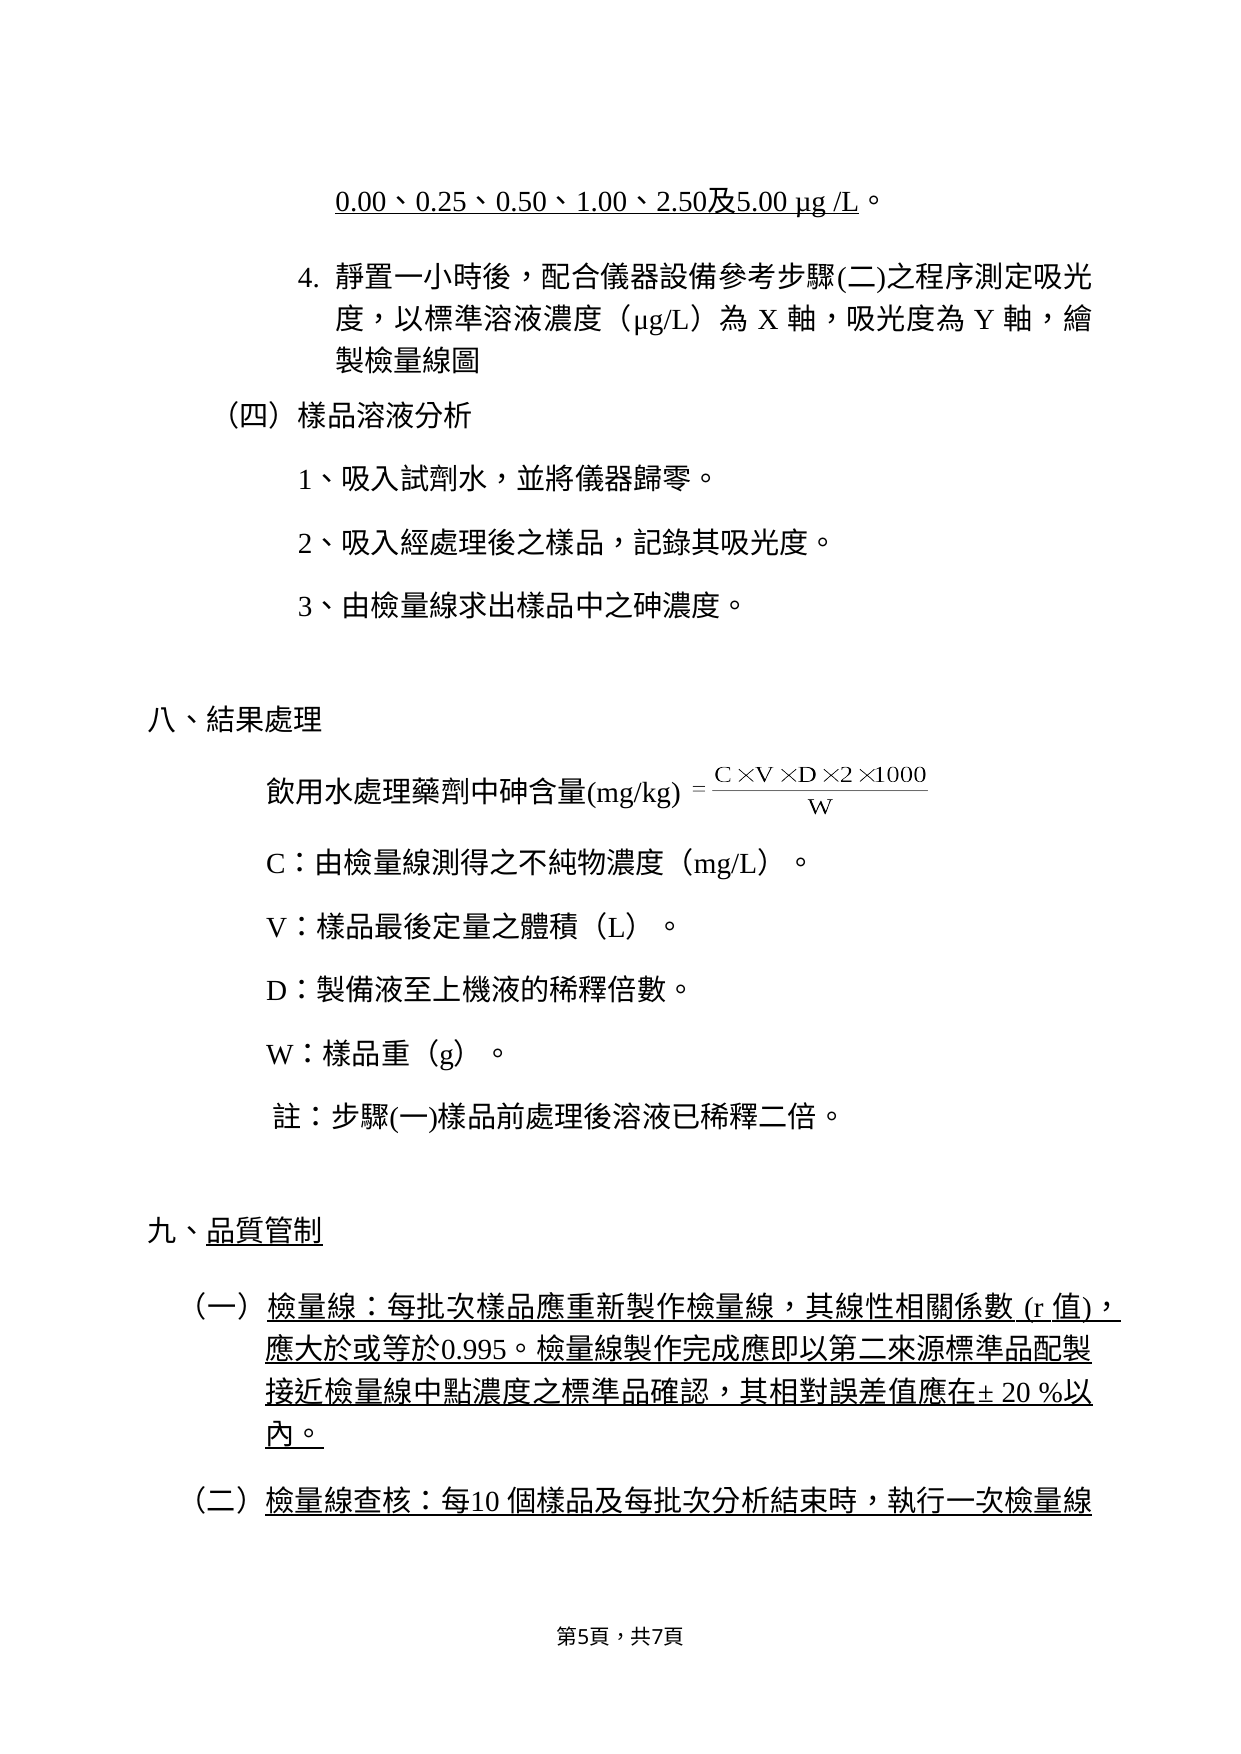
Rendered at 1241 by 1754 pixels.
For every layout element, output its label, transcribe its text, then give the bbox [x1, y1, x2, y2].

text D：製備液至上機液的稀釋倍數。 [207, 967, 1092, 1009]
list 靜置一小時後，配合儀器設備參考步驟(二)之程序測定吸光度，以標準溶液濃度（μg/L）為 X 軸，吸光度為 Y 軸，繪製檢量線圖 [298, 253, 1092, 380]
text 八、結果處理 [148, 697, 1092, 739]
text 註：步驟(一)樣品前處理後溶液已稀釋二倍。 [148, 1094, 1092, 1136]
text W：樣品重（g）。 [207, 1030, 1092, 1073]
text C：由檢量線測得之不純物濃度（mg/L）。 [207, 840, 1092, 882]
text 2、吸入經處理後之樣品，記錄其吸光度。 [298, 519, 1092, 562]
text 飲用水處理藥劑中砷含量(mg/kg) [266, 760, 1092, 819]
text （二）檢量線查核：每10 個樣品及每批次分析結束時，執行一次檢量線 [177, 1478, 1092, 1520]
text 九、品質管制 [148, 1208, 1092, 1250]
text 1、吸入試劑水，並將儀器歸零。 [298, 456, 1092, 498]
text （一）檢量線：每批次樣品應重新製作檢量線，其線性相關係數 (r 值)，應大於或等於0.995。檢量線製作完成應即以第二來源標準品配製接近檢量線中點濃度之標準品確認，其相對誤差值應在± 20 %以內。 [177, 1283, 1092, 1453]
text （四）樣品溶液分析 [210, 392, 1092, 435]
text 3、由檢量線求出樣品中之砷濃度。 [298, 583, 1092, 625]
text V：樣品最後定量之體積（L）。 [207, 903, 1092, 946]
list 0.00、0.25、0.50、1.00、2.50及5.00 µg /L。 [298, 177, 1092, 219]
